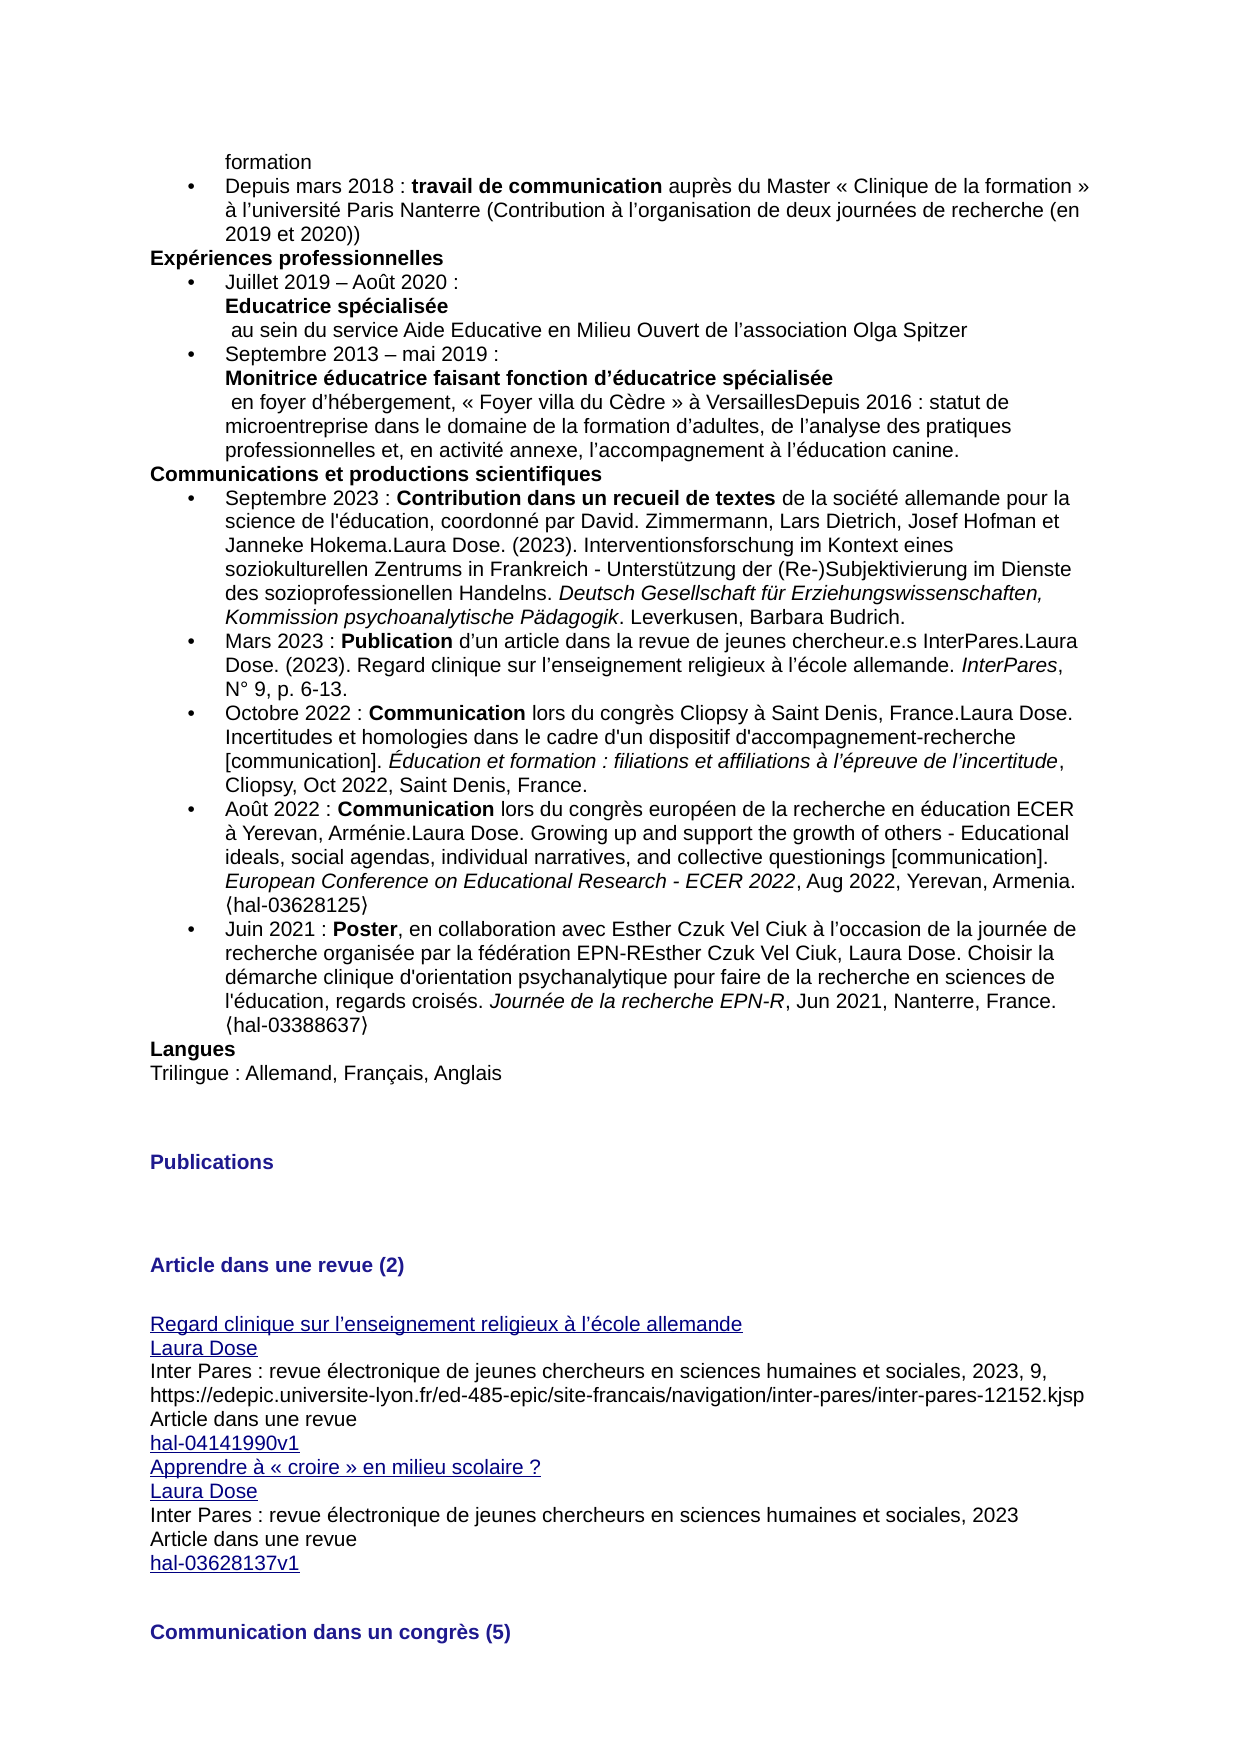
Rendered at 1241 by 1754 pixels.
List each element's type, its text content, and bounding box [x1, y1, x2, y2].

list Mars 2023 : Publication d’un article dans la revue de jeunes chercheur.e.s InterPares.Laura Dose. (2023). Regard clinique sur l’enseignement religieux à l’école allemande. InterPares, N° 9, p. 6-13. [187, 629, 1090, 701]
subtitle Publications [150, 1150, 1090, 1174]
list Monitrice éducatrice faisant fonction d’éducatrice spécialisée [187, 366, 1090, 389]
text Communications et productions scientifiques [150, 461, 1090, 485]
list en foyer d’hébergement, « Foyer villa du Cèdre » à VersaillesDepuis 2016 : statut de microentreprise dans le domaine de la formation d’adultes, de l’analyse des pratiques professionnelles et, en activité annexe, l’accompagnement à l’éducation canine. [187, 389, 1090, 461]
list Octobre 2022 : Communication lors du congrès Cliopsy à Saint Denis, France.Laura Dose. Incertitudes et homologies dans le cadre d'un dispositif d'accompagnement-recherche [communication]. Éducation et formation : filiations et affiliations à l’épreuve de l’incertitude, Cliopsy, Oct 2022, Saint Denis, France. [187, 701, 1090, 797]
list Educatrice spécialisée [187, 294, 1090, 318]
list Août 2022 : Communication lors du congrès européen de la recherche en éducation ECER à Yerevan, Arménie.Laura Dose. Growing up and support the growth of others - Educational ideals, social agendas, individual narratives, and collective questionings [communication]. European Conference on Educational Research - ECER 2022, Aug 2022, Yerevan, Armenia. ⟨hal-03628125⟩ [187, 797, 1090, 917]
text Trilingue : Allemand, Français, Anglais [150, 1060, 1090, 1084]
text Langues [150, 1036, 1090, 1060]
list Juin 2021 : Poster, en collaboration avec Esther Czuk Vel Ciuk à l’occasion de la journée de recherche organisée par la fédération EPN-REsther Czuk Vel Ciuk, Laura Dose. Choisir la démarche clinique d'orientation psychanalytique pour faire de la recherche en sciences de l'éducation, regards croisés. Journée de la recherche EPN-R, Jun 2021, Nanterre, France. ⟨hal-03388637⟩ [187, 917, 1090, 1036]
table_header Regard clinique sur l’enseignement religieux à l’école allemande Laura Dose Inter Pares : revue électronique de jeunes chercheurs en sciences humaines et sociales, 2023, 9, https://edepic.universite-lyon.fr/ed-485-epic/site-francais/navigation/inter-pares/inter-pares-12152.kjsp Article dans une revue hal-04141990v1 [150, 1311, 1090, 1455]
list Juillet 2019 – Août 2020 : [187, 270, 1090, 294]
subtitle Article dans une revue (2) [150, 1253, 1090, 1277]
list formation [187, 150, 1090, 174]
list Depuis mars 2018 : travail de communication auprès du Master « Clinique de la formation » à l’université Paris Nanterre (Contribution à l’organisation de deux journées de recherche (en 2019 et 2020)) [187, 174, 1090, 246]
table_cell Apprendre à « croire » en milieu scolaire ? Laura Dose Inter Pares : revue électronique de jeunes chercheurs en sciences humaines et sociales, 2023 Article dans une revue hal-03628137v1 [150, 1455, 1090, 1575]
list Septembre 2023 : Contribution dans un recueil de textes de la société allemande pour la science de l'éducation, coordonné par David. Zimmermann, Lars Dietrich, Josef Hofman et Janneke Hokema.Laura Dose. (2023). Interventionsforschung im Kontext eines soziokulturellen Zentrums in Frankreich - Unterstützung der (Re-)Subjektivierung im Dienste des sozioprofessionellen Handelns. Deutsch Gesellschaft für Erziehungswissenschaften, Kommission psychoanalytische Pädagogik. Leverkusen, Barbara Budrich. [187, 485, 1090, 629]
text Expériences professionnelles [150, 246, 1090, 270]
list au sein du service Aide Educative en Milieu Ouvert de l’association Olga Spitzer [187, 318, 1090, 342]
list Septembre 2013 – mai 2019 : [187, 342, 1090, 366]
subtitle Communication dans un congrès (5) [150, 1620, 1090, 1644]
